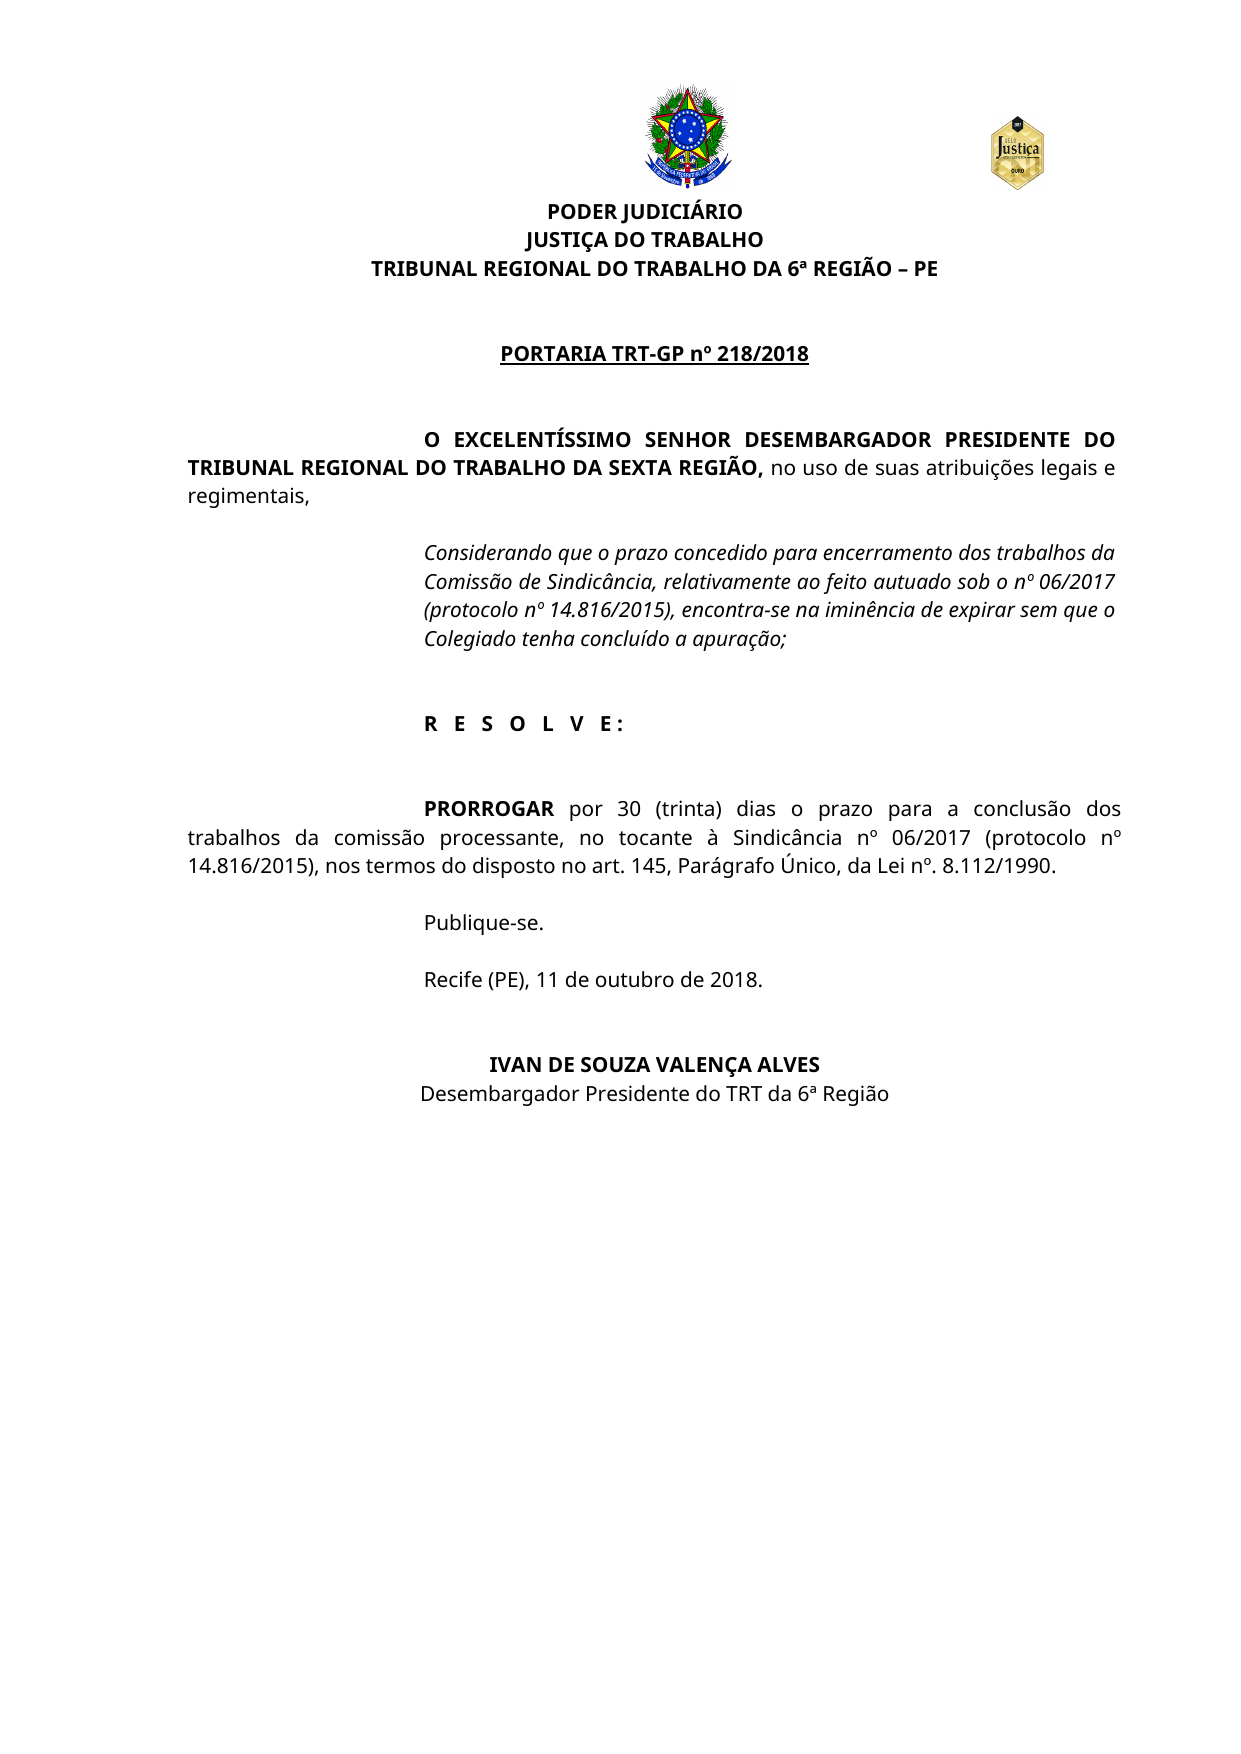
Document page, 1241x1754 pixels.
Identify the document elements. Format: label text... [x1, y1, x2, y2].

text R E S O L V E : [187, 709, 1122, 737]
text Desembargador Presidente do TRT da 6ª Região [187, 1079, 1122, 1107]
text PRORROGAR por 30 (trinta) dias o prazo para a conclusão dos trabalhos da comissão processante, no tocante à Sindicância nº 06/2017 (protocolo nº 14.816/2015), nos termos do disposto no art. 145, Parágrafo Único, da Lei nº. 8.112/1990. [187, 794, 1122, 880]
text Recife (PE), 11 de outubro de 2018. [187, 965, 1122, 993]
text Publique-se. [187, 908, 1122, 937]
text IVAN DE SOUZA VALENÇA ALVES [187, 1050, 1122, 1079]
picture [640, 81, 734, 190]
text O EXCELENTÍSSIMO SENHOR DESEMBARGADOR PRESIDENTE DO TRIBUNAL REGIONAL DO TRABALHO DA SEXTA REGIÃO, no uso de suas atribuições legais e regimentais, [187, 425, 1116, 510]
picture [991, 116, 1044, 190]
text Considerando que o prazo concedido para encerramento dos trabalhos da Comissão de Sindicância, relativamente ao feito autuado sob o nº 06/2017 (protocolo nº 14.816/2015), encontra-se na iminência de expirar sem que o Colegiado tenha concluído a apuração; [423, 538, 1116, 652]
text PORTARIA TRT-GP nº 218/2018 [187, 339, 1122, 368]
